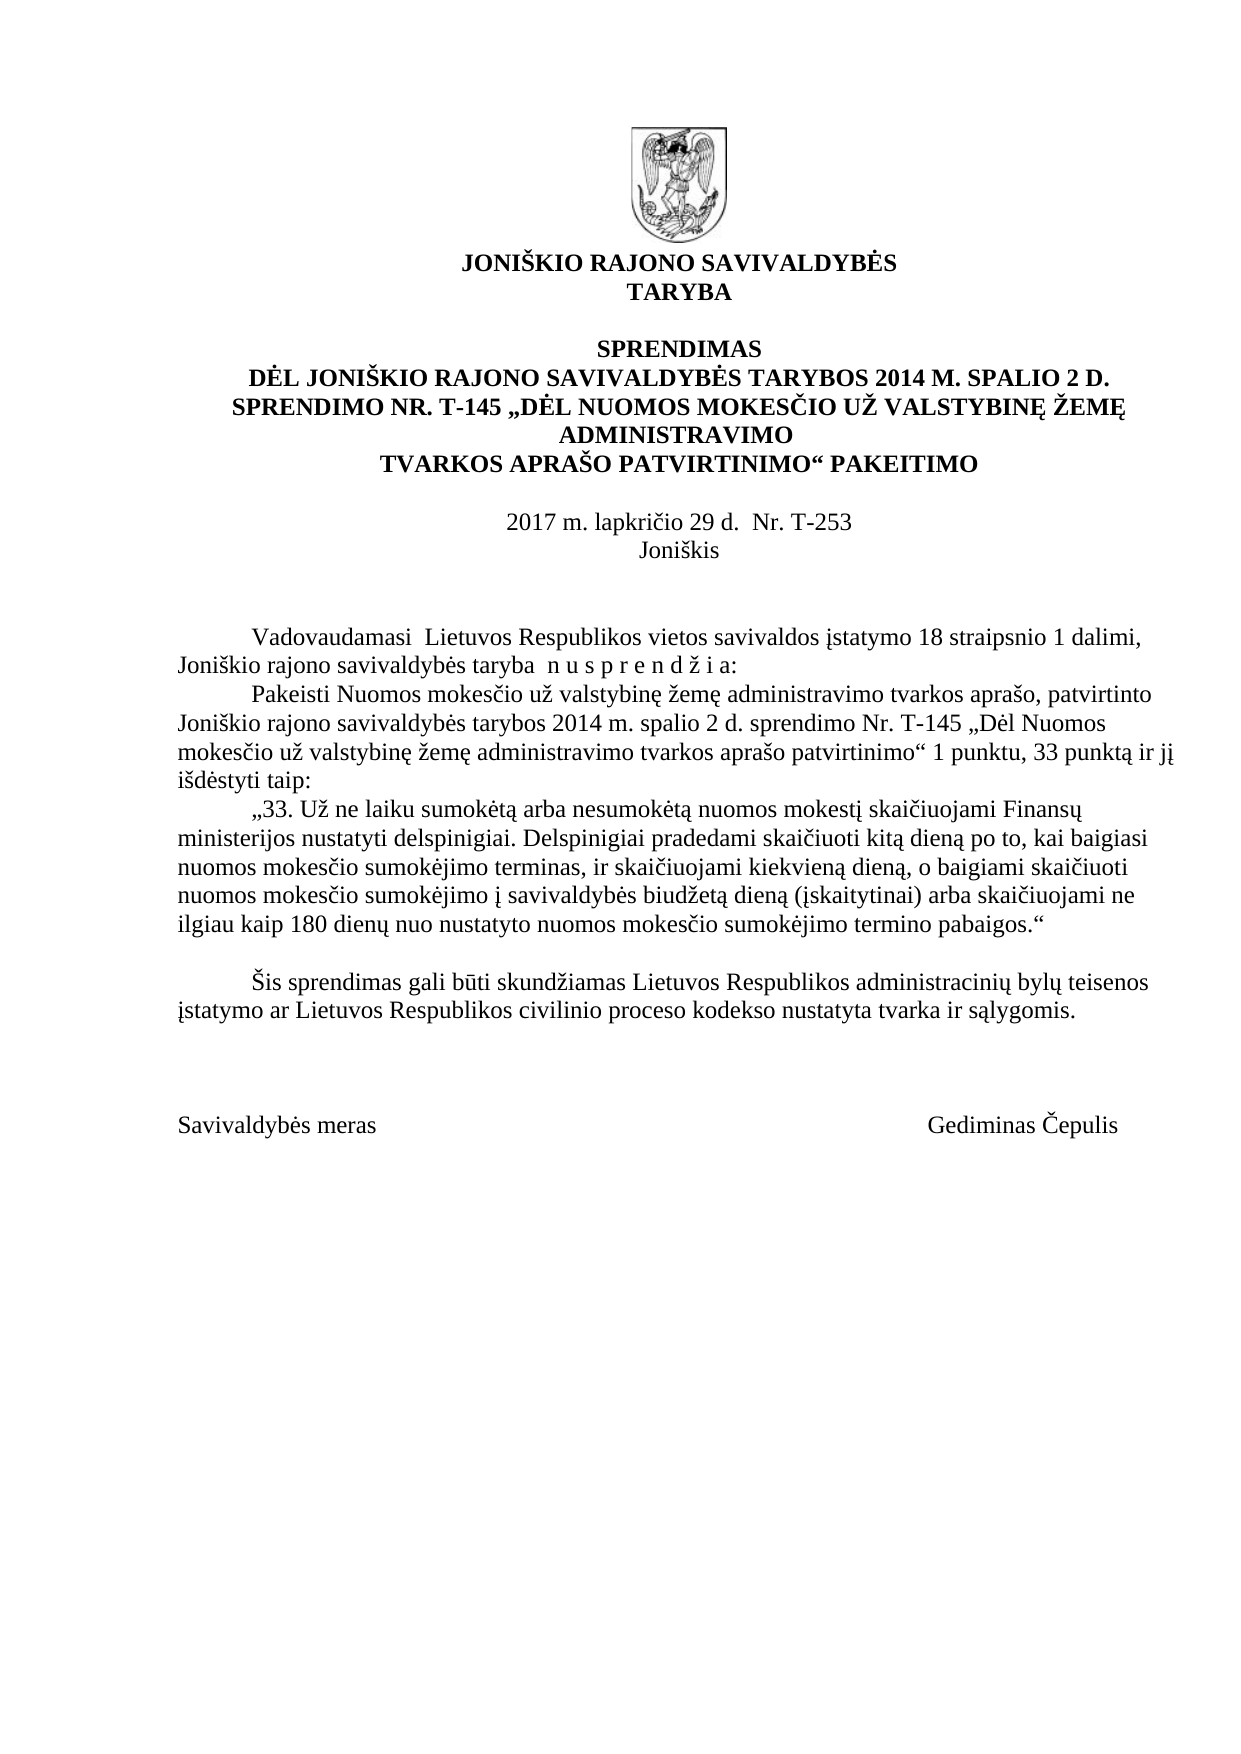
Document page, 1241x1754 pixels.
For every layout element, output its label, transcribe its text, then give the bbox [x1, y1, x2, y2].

text Joniškio rajono savivaldybės TARYBA [177, 248, 1181, 305]
text Šis sprendimas gali būti skundžiamas Lietuvos Respublikos administracinių bylų teisenos įstatymo ar Lietuvos Respublikos civilinio proceso kodekso nustatyta tvarka ir sąlygomis. [177, 967, 1181, 1024]
text „33. Už ne laiku sumokėtą arba nesumokėtą nuomos mokestį skaičiuojami Finansų ministerijos nustatyti delspinigiai. Delspinigiai pradedami skaičiuoti kitą dieną po to, kai baigiasi nuomos mokesčio sumokėjimo terminas, ir skaičiuojami kiekvieną dieną, o baigiami skaičiuoti nuomos mokesčio sumokėjimo į savivaldybės biudžetą dieną (įskaitytinai) arba skaičiuojami ne ilgiau kaip 180 dienų nuo nustatyto nuomos mokesčio sumokėjimo termino pabaigos.“ [177, 794, 1181, 938]
text SPRENDIMAS [177, 334, 1181, 363]
text Vadovaudamasi Lietuvos Respublikos vietos savivaldos įstatymo 18 straipsnio 1 dalimi, Joniškio rajono savivaldybės taryba n u s p r e n d ž i a: [177, 622, 1181, 679]
text Savivaldybės meras Gediminas Čepulis [177, 1110, 1181, 1139]
text Dėl Joniškio rajono savivaldybės tarybos 2014 m. spalio 2 d. sprendimo nr. t-145 „dėl nuomos mokesčio už valstybinę žemę administravimo [177, 363, 1181, 449]
text Joniškis [177, 535, 1181, 564]
text tvarkos APRAŠO PATVIRTINIMO“ PAKEITIMO [177, 449, 1181, 478]
text 2017 m. lapkričio 29 d. Nr. T-253 [177, 507, 1181, 535]
text Pakeisti Nuomos mokesčio už valstybinę žemę administravimo tvarkos aprašo, patvirtinto Joniškio rajono savivaldybės tarybos 2014 m. spalio 2 d. sprendimo Nr. T-145 „Dėl Nuomos mokesčio už valstybinę žemę administravimo tvarkos aprašo patvirtinimo“ 1 punktu, 33 punktą ir jį išdėstyti taip: [177, 679, 1181, 794]
